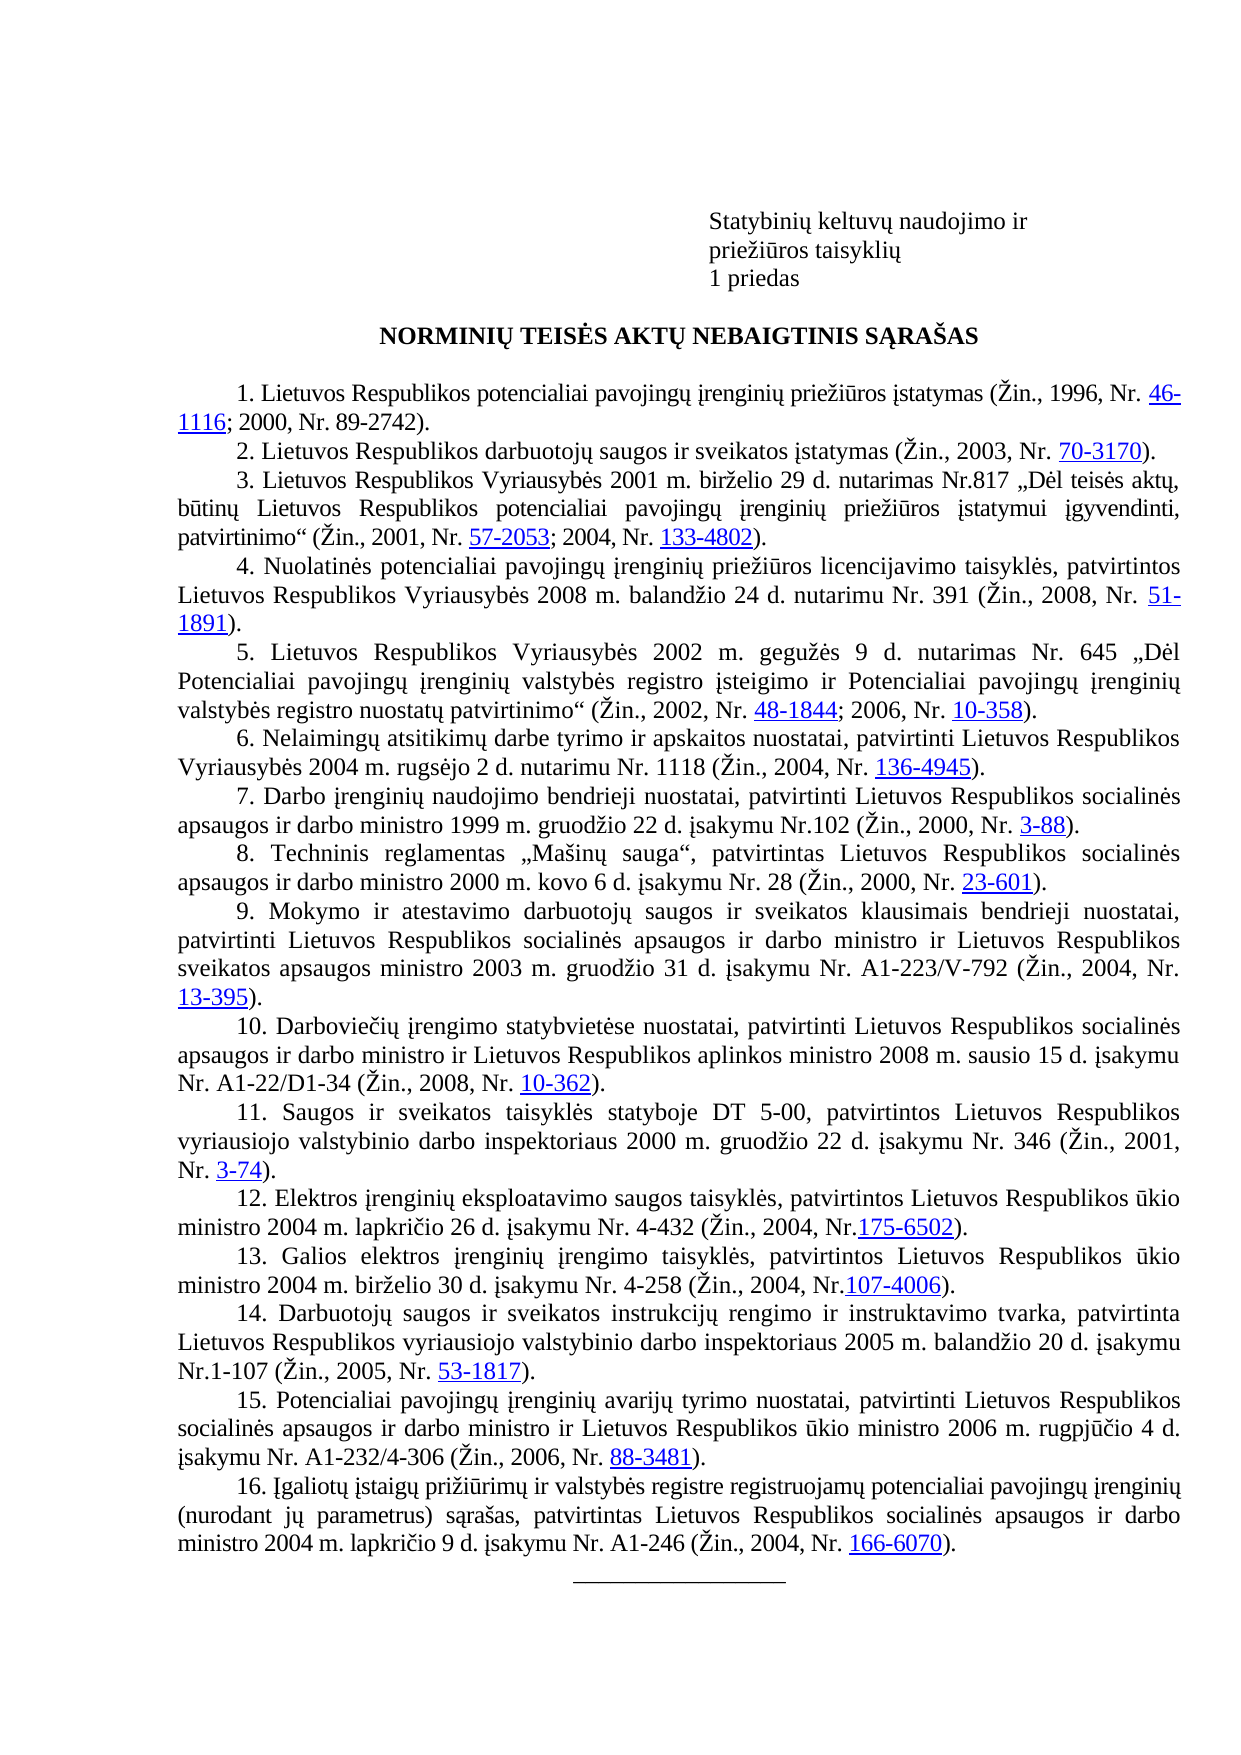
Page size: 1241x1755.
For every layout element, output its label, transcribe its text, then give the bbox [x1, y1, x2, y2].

text 16. Įgaliotų įstaigų prižiūrimų ir valstybės registre registruojamų potencialiai pavojingų įrenginių (nurodant jų parametrus) sąrašas, patvirtintas Lietuvos Respublikos socialinės apsaugos ir darbo ministro 2004 m. lapkričio 9 d. įsakymu Nr. A1-246 (Žin., 2004, Nr. 166-6070). [177, 1471, 1181, 1557]
text 10. Darboviečių įrengimo statybvietėse nuostatai, patvirtinti Lietuvos Respublikos socialinės apsaugos ir darbo ministro ir Lietuvos Respublikos aplinkos ministro 2008 m. sausio 15 d. įsakymu Nr. A1-22/D1-34 (Žin., 2008, Nr. 10-362). [177, 1011, 1181, 1097]
text NORMINIŲ TEISĖS AKTŲ NEBAIGTINIS SĄRAŠAS [177, 321, 1181, 350]
text 15. Potencialiai pavojingų įrenginių avarijų tyrimo nuostatai, patvirtinti Lietuvos Respublikos socialinės apsaugos ir darbo ministro ir Lietuvos Respublikos ūkio ministro 2006 m. rugpjūčio 4 d. įsakymu Nr. A1-232/4-306 (Žin., 2006, Nr. 88-3481). [177, 1385, 1181, 1471]
text 1. Lietuvos Respublikos potencialiai pavojingų įrenginių priežiūros įstatymas (Žin., 1996, Nr. 46-1116; 2000, Nr. 89-2742). [177, 378, 1181, 436]
text 3. Lietuvos Respublikos Vyriausybės 2001 m. birželio 29 d. nutarimas Nr.817 „Dėl teisės aktų, būtinų Lietuvos Respublikos potencialiai pavojingų įrenginių priežiūros įstatymui įgyvendinti, patvirtinimo“ (Žin., 2001, Nr. 57-2053; 2004, Nr. 133-4802). [177, 465, 1181, 551]
text _________________ [177, 1557, 1181, 1586]
text 13. Galios elektros įrenginių įrengimo taisyklės, patvirtintos Lietuvos Respublikos ūkio ministro 2004 m. birželio 30 d. įsakymu Nr. 4-258 (Žin., 2004, Nr.107-4006). [177, 1241, 1181, 1298]
text 5. Lietuvos Respublikos Vyriausybės 2002 m. gegužės 9 d. nutarimas Nr. 645 „Dėl Potencialiai pavojingų įrenginių valstybės registro įsteigimo ir Potencialiai pavojingų įrenginių valstybės registro nuostatų patvirtinimo“ (Žin., 2002, Nr. 48-1844; 2006, Nr. 10-358). [177, 637, 1181, 723]
text 12. Elektros įrenginių eksploatavimo saugos taisyklės, patvirtintos Lietuvos Respublikos ūkio ministro 2004 m. lapkričio 26 d. įsakymu Nr. 4-432 (Žin., 2004, Nr.175-6502). [177, 1183, 1181, 1241]
text 11. Saugos ir sveikatos taisyklės statyboje DT 5-00, patvirtintos Lietuvos Respublikos vyriausiojo valstybinio darbo inspektoriaus 2000 m. gruodžio 22 d. įsakymu Nr. 346 (Žin., 2001, Nr. 3-74). [177, 1097, 1181, 1183]
text 9. Mokymo ir atestavimo darbuotojų saugos ir sveikatos klausimais bendrieji nuostatai, patvirtinti Lietuvos Respublikos socialinės apsaugos ir darbo ministro ir Lietuvos Respublikos sveikatos apsaugos ministro 2003 m. gruodžio 31 d. įsakymu Nr. A1-223/V-792 (Žin., 2004, Nr. 13-395). [177, 896, 1181, 1011]
text Statybinių keltuvų naudojimo ir [177, 206, 1181, 235]
text 8. Techninis reglamentas „Mašinų sauga“, patvirtintas Lietuvos Respublikos socialinės apsaugos ir darbo ministro 2000 m. kovo 6 d. įsakymu Nr. 28 (Žin., 2000, Nr. 23-601). [177, 838, 1181, 896]
text 4. Nuolatinės potencialiai pavojingų įrenginių priežiūros licencijavimo taisyklės, patvirtintos Lietuvos Respublikos Vyriausybės 2008 m. balandžio 24 d. nutarimu Nr. 391 (Žin., 2008, Nr. 51-1891). [177, 551, 1181, 637]
text priežiūros taisyklių [177, 235, 1181, 263]
text 7. Darbo įrenginių naudojimo bendrieji nuostatai, patvirtinti Lietuvos Respublikos socialinės apsaugos ir darbo ministro 1999 m. gruodžio 22 d. įsakymu Nr.102 (Žin., 2000, Nr. 3-88). [177, 781, 1181, 838]
text 2. Lietuvos Respublikos darbuotojų saugos ir sveikatos įstatymas (Žin., 2003, Nr. 70-3170). [177, 436, 1181, 465]
text 1 priedas [177, 263, 1181, 292]
text 6. Nelaimingų atsitikimų darbe tyrimo ir apskaitos nuostatai, patvirtinti Lietuvos Respublikos Vyriausybės 2004 m. rugsėjo 2 d. nutarimu Nr. 1118 (Žin., 2004, Nr. 136-4945). [177, 723, 1181, 781]
text 14. Darbuotojų saugos ir sveikatos instrukcijų rengimo ir instruktavimo tvarka, patvirtinta Lietuvos Respublikos vyriausiojo valstybinio darbo inspektoriaus 2005 m. balandžio 20 d. įsakymu Nr.1-107 (Žin., 2005, Nr. 53-1817). [177, 1298, 1181, 1385]
